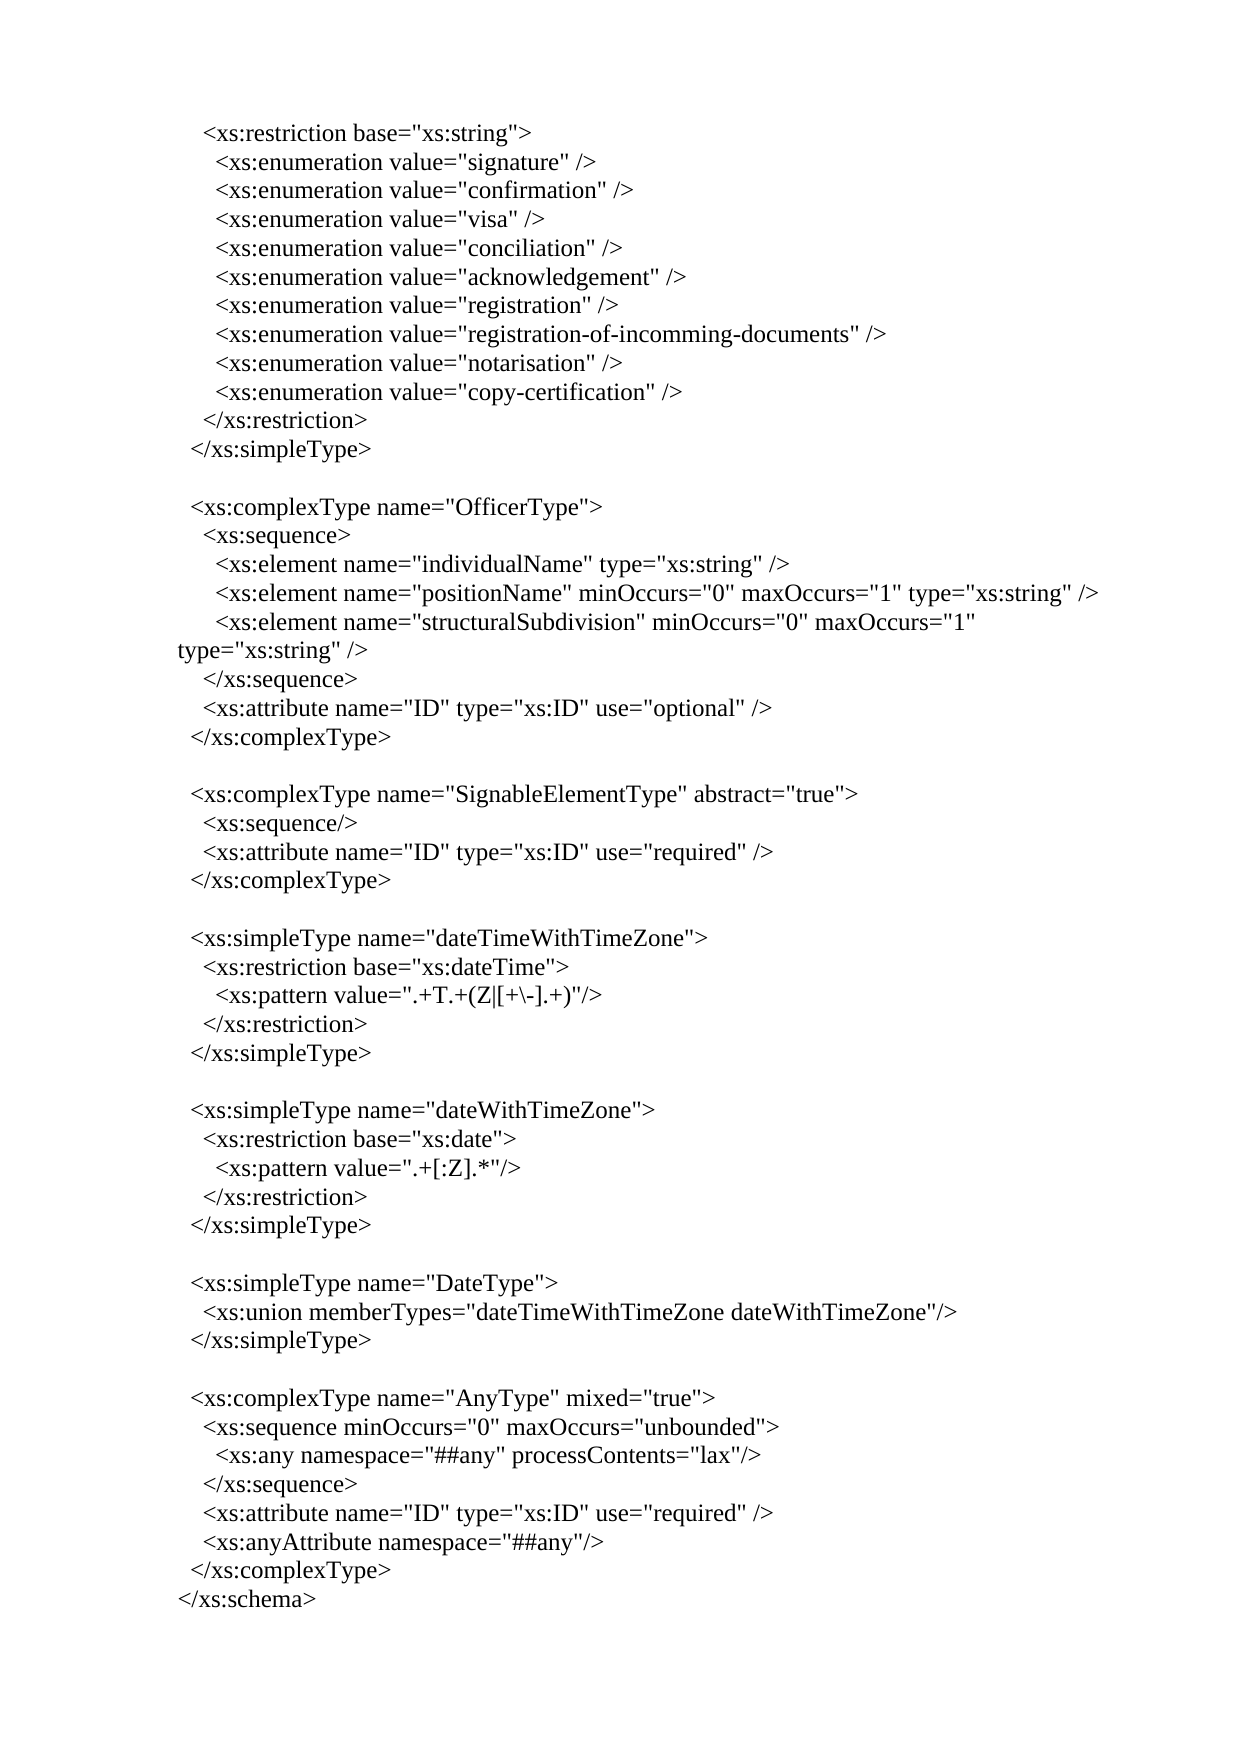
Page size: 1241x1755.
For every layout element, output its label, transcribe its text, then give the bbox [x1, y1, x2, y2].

text </xs:simpleType> [177, 1038, 1122, 1067]
text <xs:enumeration value="signature" /> [177, 147, 1122, 176]
text <xs:sequence/> [177, 808, 1122, 837]
text <xs:pattern value=".+T.+(Z|[+\-].+)"/> [177, 981, 1122, 1009]
text <xs:complexType name="OfficerType"> [177, 492, 1122, 521]
text </xs:restriction> [177, 406, 1122, 434]
text <xs:attribute name="ID" type="xs:ID" use="required" /> [177, 837, 1122, 866]
text <xs:element name="individualName" type="xs:string" /> [177, 549, 1122, 578]
text </xs:schema> [177, 1584, 1122, 1613]
text <xs:pattern value=".+[:Z].*"/> [177, 1153, 1122, 1182]
text <xs:simpleType name="dateTimeWithTimeZone"> [177, 923, 1122, 952]
text <xs:enumeration value="notarisation" /> [177, 348, 1122, 377]
text <xs:complexType name="SignableElementType" abstract="true"> [177, 779, 1122, 808]
text <xs:sequence> [177, 521, 1122, 549]
text </xs:complexType> [177, 866, 1122, 894]
text </xs:restriction> [177, 1182, 1122, 1211]
text </xs:restriction> [177, 1009, 1122, 1038]
text <xs:complexType name="AnyType" mixed="true"> [177, 1383, 1122, 1412]
text <xs:restriction base="xs:string"> [177, 118, 1122, 147]
text <xs:attribute name="ID" type="xs:ID" use="required" /> [177, 1498, 1122, 1527]
text <xs:element name="structuralSubdivision" minOccurs="0" maxOccurs="1" type="xs:string" /> [177, 607, 1122, 664]
text <xs:simpleType name="dateWithTimeZone"> [177, 1096, 1122, 1124]
text <xs:enumeration value="registration-of-incomming-documents" /> [177, 319, 1122, 348]
text <xs:enumeration value="copy-certification" /> [177, 377, 1122, 406]
text <xs:enumeration value="acknowledgement" /> [177, 262, 1122, 291]
text </xs:simpleType> [177, 1211, 1122, 1239]
text <xs:anyAttribute namespace="##any"/> [177, 1527, 1122, 1556]
text </xs:sequence> [177, 1469, 1122, 1498]
text </xs:sequence> [177, 664, 1122, 693]
text <xs:restriction base="xs:date"> [177, 1124, 1122, 1153]
text <xs:restriction base="xs:dateTime"> [177, 952, 1122, 981]
text </xs:simpleType> [177, 434, 1122, 463]
text <xs:enumeration value="confirmation" /> [177, 176, 1122, 204]
text <xs:enumeration value="conciliation" /> [177, 233, 1122, 262]
text <xs:element name="positionName" minOccurs="0" maxOccurs="1" type="xs:string" /> [177, 578, 1122, 607]
text </xs:simpleType> [177, 1326, 1122, 1354]
text </xs:complexType> [177, 1556, 1122, 1584]
text <xs:enumeration value="registration" /> [177, 291, 1122, 319]
text <xs:simpleType name="DateType"> [177, 1268, 1122, 1297]
text <xs:enumeration value="visa" /> [177, 204, 1122, 233]
text <xs:union memberTypes="dateTimeWithTimeZone dateWithTimeZone"/> [177, 1297, 1122, 1326]
text <xs:any namespace="##any" processContents="lax"/> [177, 1441, 1122, 1469]
text </xs:complexType> [177, 722, 1122, 751]
text <xs:attribute name="ID" type="xs:ID" use="optional" /> [177, 693, 1122, 722]
text <xs:sequence minOccurs="0" maxOccurs="unbounded"> [177, 1412, 1122, 1441]
